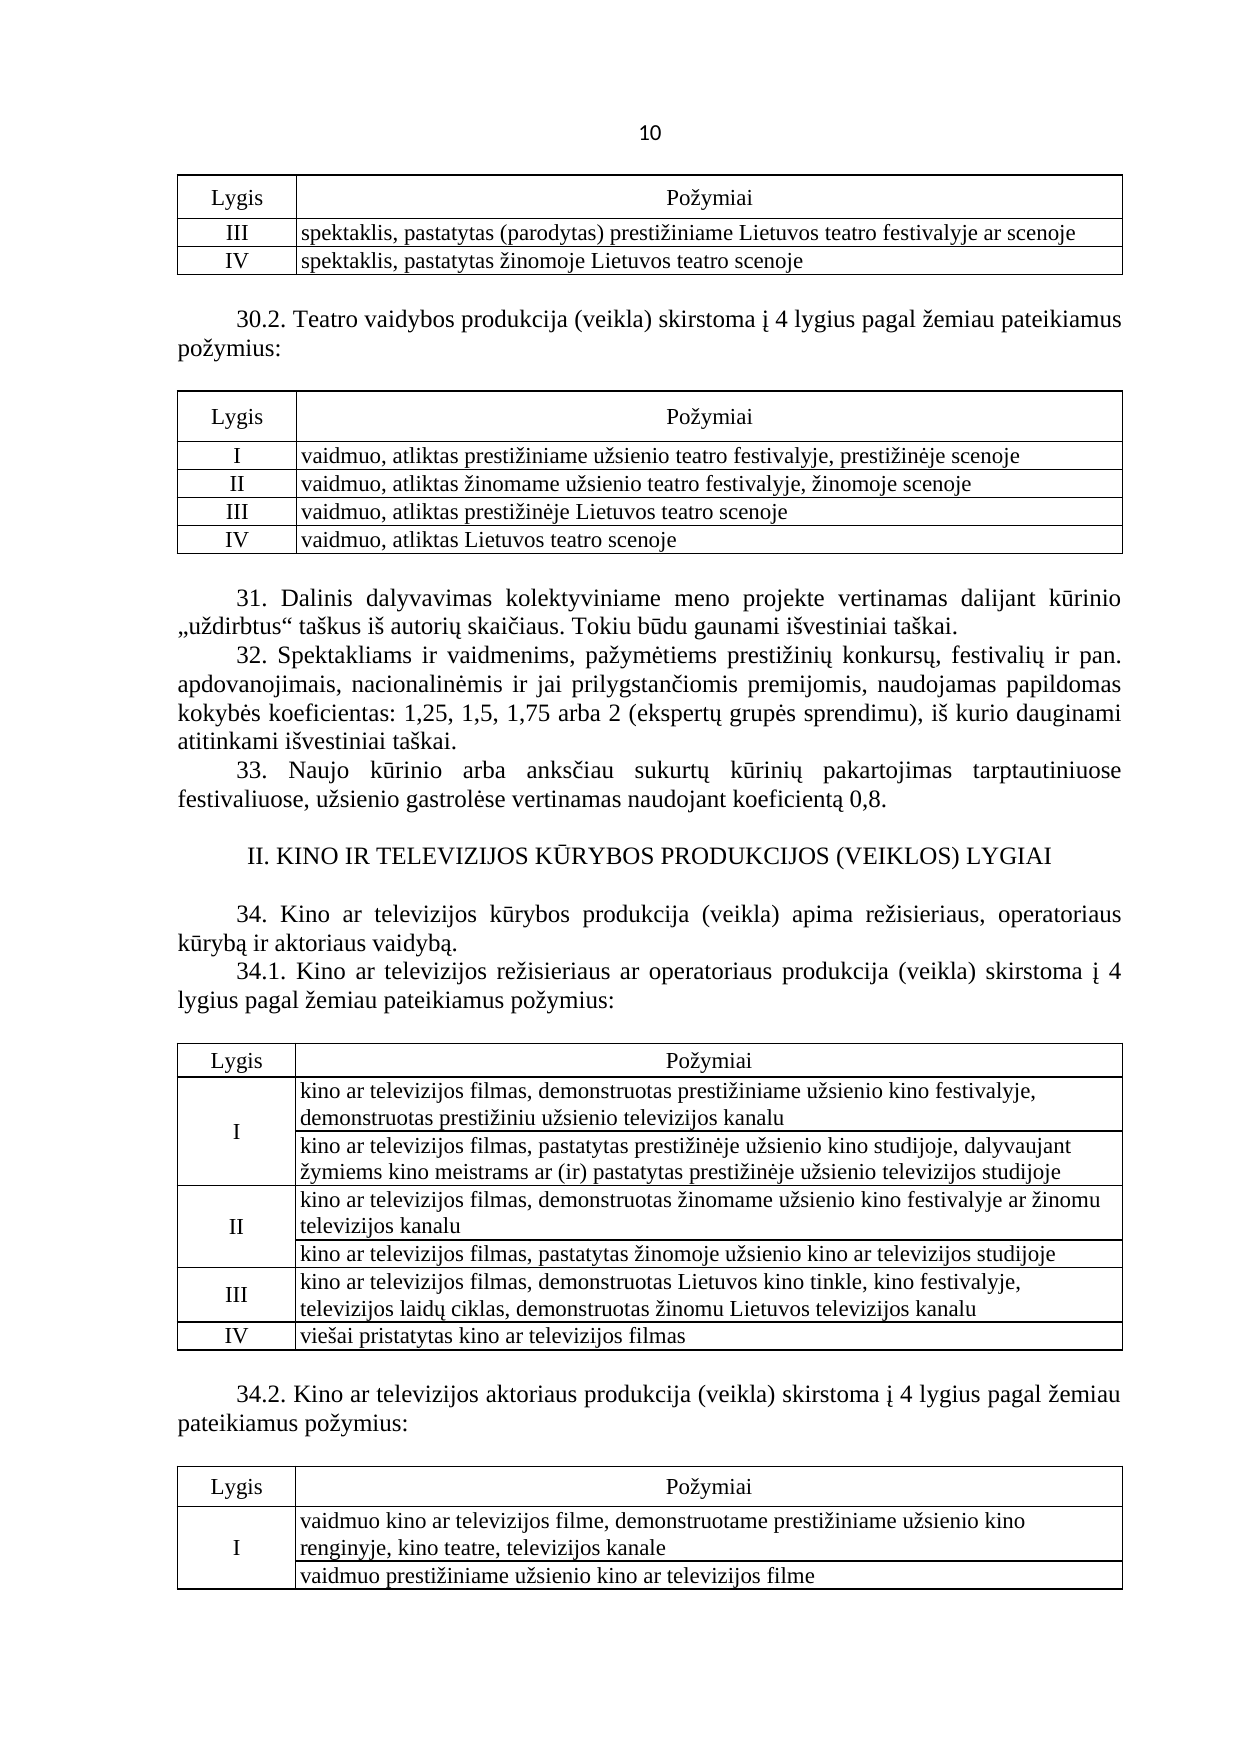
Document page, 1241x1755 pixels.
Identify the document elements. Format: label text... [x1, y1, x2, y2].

text 34.2. Kino ar televizijos aktoriaus produkcija (veikla) skirstoma į 4 lygius pagal žemiau pateikiamus požymius: [177, 1379, 1122, 1437]
table_cell kino ar televizijos filmas, pastatytas žinomoje užsienio kino ar televizijos studijoje [296, 1241, 1122, 1267]
table_header Požymiai [296, 1044, 1122, 1076]
table_header Požymiai [297, 392, 1122, 441]
text 30.2. Teatro vaidybos produkcija (veikla) skirstoma į 4 lygius pagal žemiau pateikiamus požymius: [177, 304, 1122, 361]
table_cell vaidmuo prestižiniame užsienio kino ar televizijos filme [296, 1562, 1122, 1588]
text II. KINO IR TELEVIZIJOS KŪRYBOS PRODUKCIJOS (VEIKLOS) LYGIAI [177, 841, 1122, 870]
text 34.1. Kino ar televizijos režisieriaus ar operatoriaus produkcija (veikla) skirstoma į 4 lygius pagal žemiau pateikiamus požymius: [177, 956, 1122, 1014]
table_header Požymiai [297, 176, 1122, 218]
table_cell III [178, 1268, 295, 1321]
text 34. Kino ar televizijos kūrybos produkcija (veikla) apima režisieriaus, operatoriaus kūrybą ir aktoriaus vaidybą. [177, 899, 1122, 956]
table_cell spektaklis, pastatytas žinomoje Lietuvos teatro scenoje [297, 247, 1122, 273]
table_cell IV [178, 1323, 295, 1349]
table_cell vaidmuo kino ar televizijos filme, demonstruotame prestižiniame užsienio kino renginyje, kino teatre, televizijos kanale [296, 1507, 1122, 1560]
table_cell spektaklis, pastatytas (parodytas) prestižiniame Lietuvos teatro festivalyje ar scenoje [297, 219, 1122, 246]
table_cell IV [178, 526, 296, 552]
table_cell viešai pristatytas kino ar televizijos filmas [296, 1323, 1122, 1349]
table_cell I [178, 442, 296, 469]
table_cell vaidmuo, atliktas žinomame užsienio teatro festivalyje, žinomoje scenoje [297, 470, 1122, 497]
table_header Lygis [178, 1467, 295, 1506]
text 31. Dalinis dalyvavimas kolektyviniame meno projekte vertinamas dalijant kūrinio „uždirbtus“ taškus iš autorių skaičiaus. Tokiu būdu gaunami išvestiniai taškai. [177, 583, 1122, 640]
table_cell III [178, 219, 296, 246]
table_header Lygis [178, 176, 296, 218]
table_cell kino ar televizijos filmas, demonstruotas Lietuvos kino tinkle, kino festivalyje, televizijos laidų ciklas, demonstruotas žinomu Lietuvos televizijos kanalu [296, 1268, 1122, 1321]
table_cell vaidmuo, atliktas prestižiniame užsienio teatro festivalyje, prestižinėje scenoje [297, 442, 1122, 469]
table_header Požymiai [296, 1467, 1122, 1506]
table_cell kino ar televizijos filmas, demonstruotas prestižiniame užsienio kino festivalyje, demonstruotas prestižiniu užsienio televizijos kanalu [296, 1078, 1122, 1130]
table_header Lygis [178, 1044, 295, 1076]
table_cell III [178, 498, 296, 524]
table_cell vaidmuo, atliktas Lietuvos teatro scenoje [297, 526, 1122, 552]
table_header Lygis [178, 392, 296, 441]
table_cell II [178, 1186, 295, 1267]
table_cell kino ar televizijos filmas, pastatytas prestižinėje užsienio kino studijoje, dalyvaujant žymiems kino meistrams ar (ir) pastatytas prestižinėje užsienio televizijos studijoje [296, 1132, 1122, 1184]
table_cell kino ar televizijos filmas, demonstruotas žinomame užsienio kino festivalyje ar žinomu televizijos kanalu [296, 1186, 1122, 1239]
table_cell IV [178, 247, 296, 273]
table_cell I [178, 1078, 295, 1184]
text 32. Spektakliams ir vaidmenims, pažymėtiems prestižinių konkursų, festivalių ir pan. apdovanojimais, nacionalinėmis ir jai prilygstančiomis premijomis, naudojamas papildomas kokybės koeficientas: 1,25, 1,5, 1,75 arba 2 (ekspertų grupės sprendimu), iš kurio dauginami atitinkami išvestiniai taškai. [177, 640, 1122, 755]
table_cell I [178, 1507, 295, 1588]
table_cell II [178, 470, 296, 497]
table_cell vaidmuo, atliktas prestižinėje Lietuvos teatro scenoje [297, 498, 1122, 524]
text 33. Naujo kūrinio arba anksčiau sukurtų kūrinių pakartojimas tarptautiniuose festivaliuose, užsienio gastrolėse vertinamas naudojant koeficientą 0,8. [177, 755, 1122, 813]
